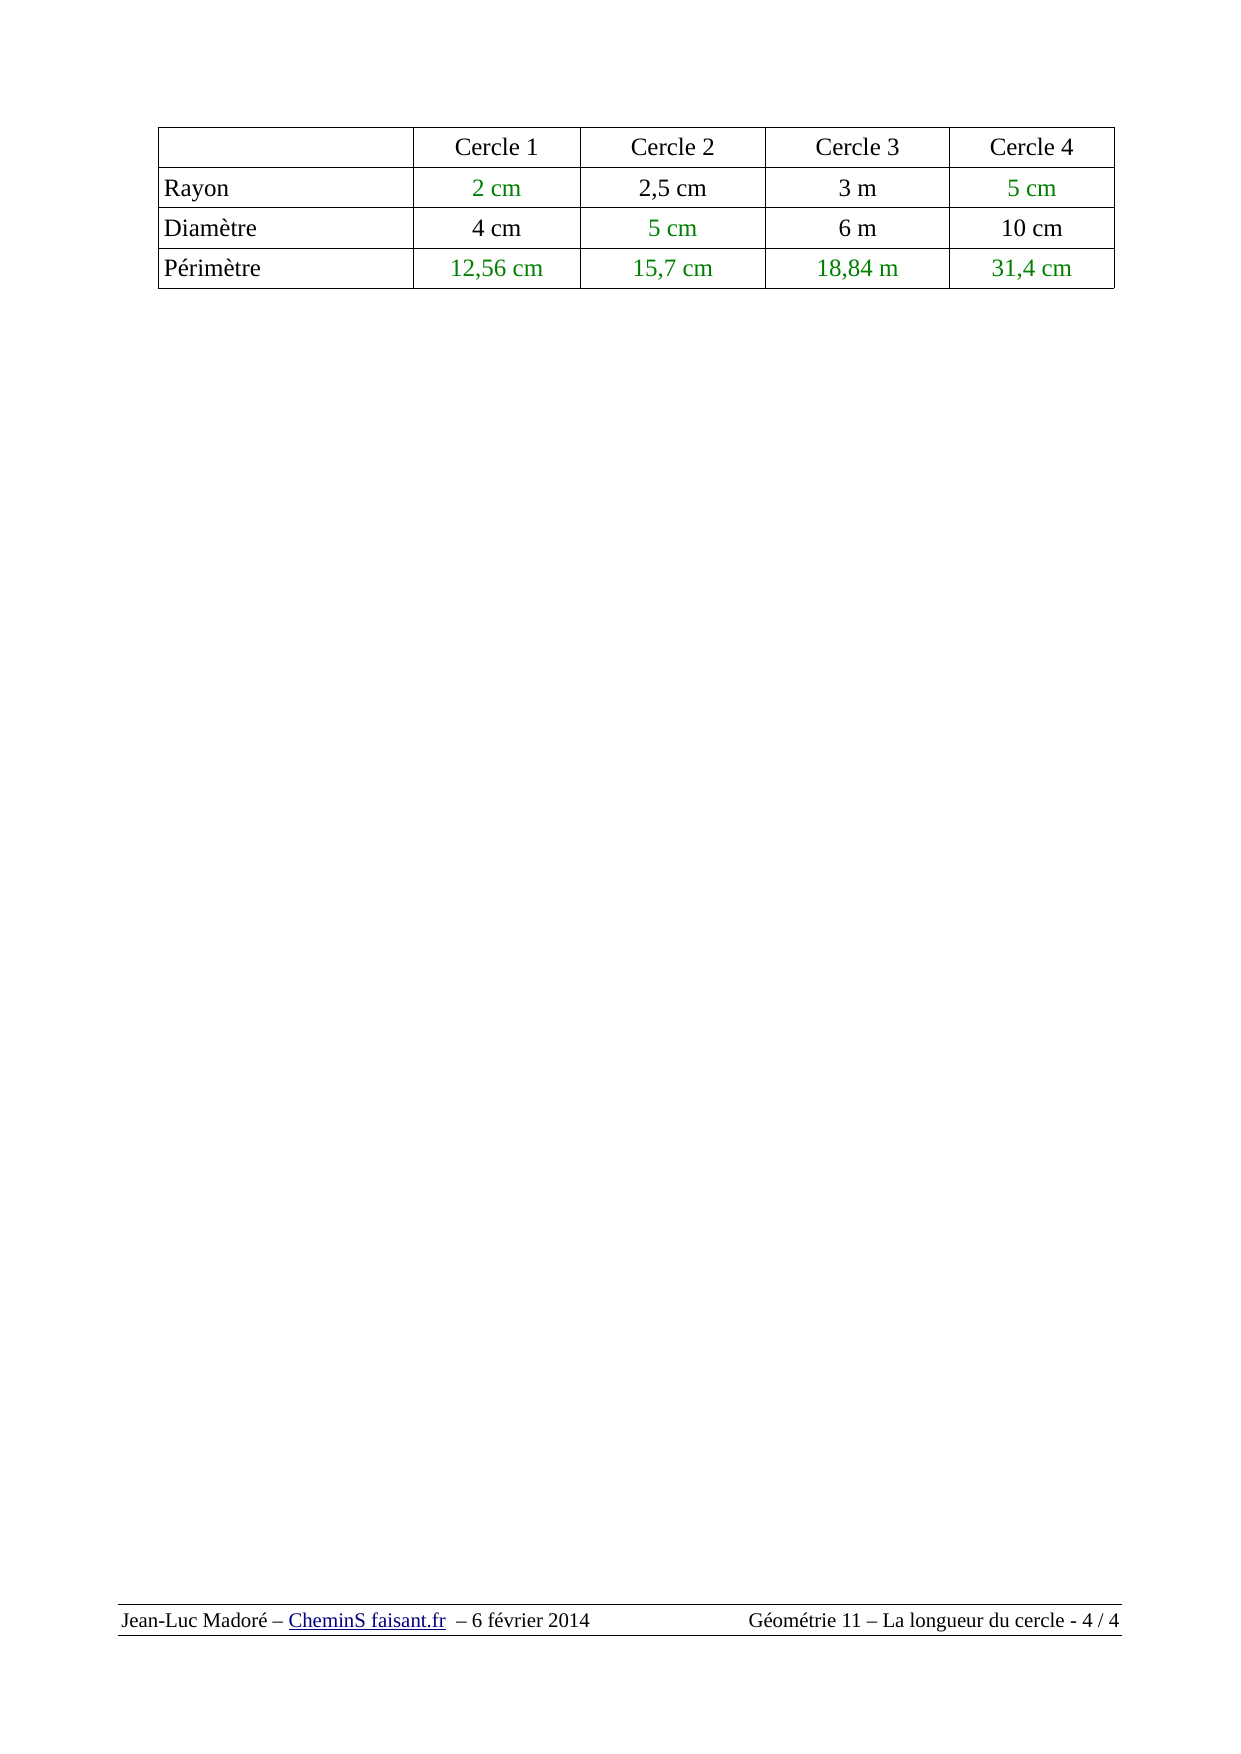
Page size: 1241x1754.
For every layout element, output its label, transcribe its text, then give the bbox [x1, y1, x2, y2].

table_cell 18,84 m [766, 249, 949, 288]
table_header Cercle 3 [766, 128, 949, 167]
table_cell 5 cm [581, 208, 765, 247]
table_cell 12,56 cm [414, 249, 580, 288]
table_header Cercle 2 [581, 128, 765, 167]
table_cell Rayon [159, 168, 413, 207]
table_header Cercle 1 [414, 128, 580, 167]
table_cell 5 cm [950, 168, 1114, 207]
table_cell 6 m [766, 208, 949, 247]
table_cell Périmètre [159, 249, 413, 288]
table_cell 15,7 cm [581, 249, 765, 288]
table_cell 3 m [766, 168, 949, 207]
table_header [159, 128, 413, 167]
table_cell 4 cm [414, 208, 580, 247]
table_cell 2 cm [414, 168, 580, 207]
table_cell 2,5 cm [581, 168, 765, 207]
table_header Cercle 4 [950, 128, 1114, 167]
table_cell Diamètre [159, 208, 413, 247]
table_cell 31,4 cm [950, 249, 1114, 288]
table_cell 10 cm [950, 208, 1114, 247]
